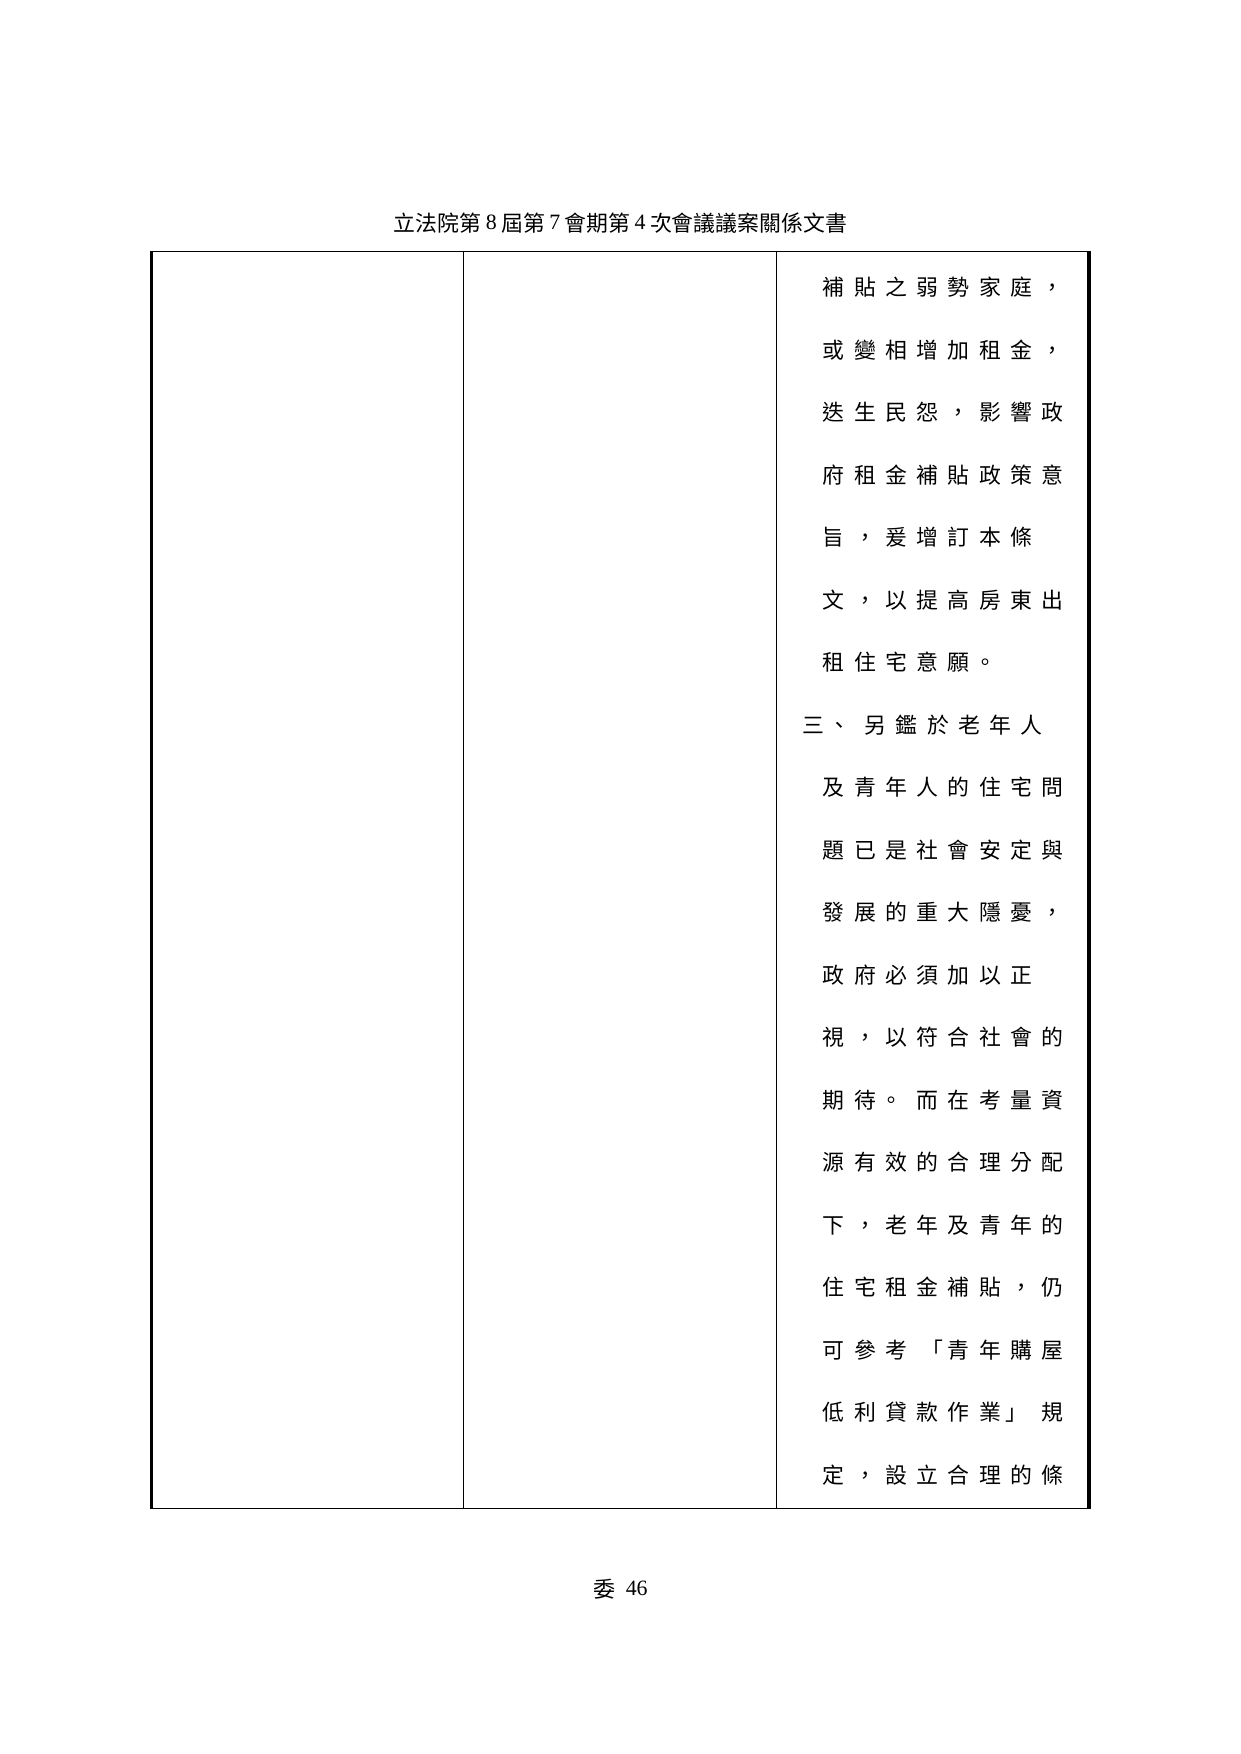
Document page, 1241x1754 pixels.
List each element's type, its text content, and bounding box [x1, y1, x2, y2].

table_cell [464, 252, 776, 1508]
table_cell [153, 252, 463, 1508]
table_cell 補貼之弱勢家庭，或變相增加租金，迭生民怨，影響政府租金補貼政策意旨，爰增訂本條文，以提高房東出租住宅意願。 三、另鑑於老年人及青年人的住宅問題已是社會安定與發展的重大隱憂，政府必須加以正視，以符合社會的期待。而在考量資源有效的合理分配下，老年及青年的住宅租金補貼，仍可參考「青年購屋低利貸款作業」規定，設立合理的條 [777, 252, 1087, 1508]
